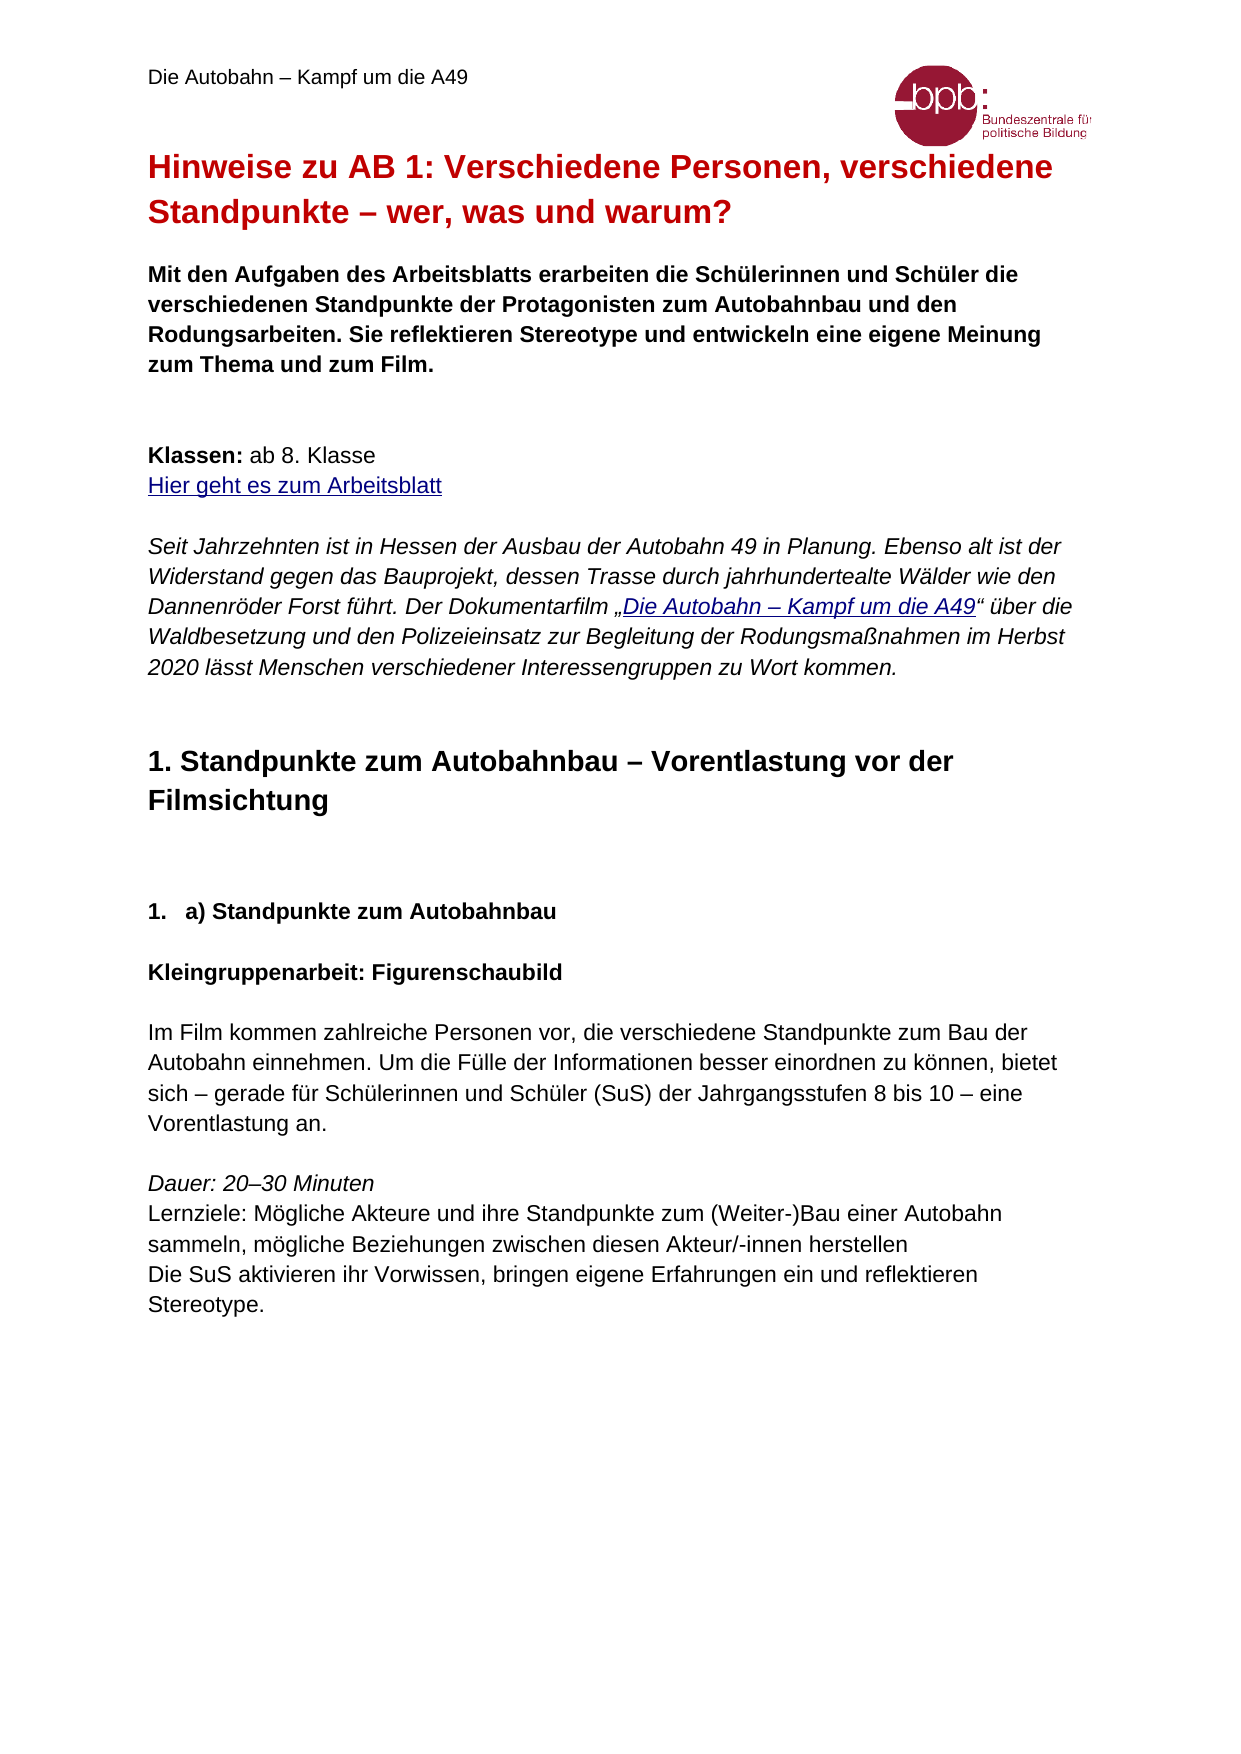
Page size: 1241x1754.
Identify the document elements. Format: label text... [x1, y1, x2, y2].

text Hier geht es zum Arbeitsblatt [148, 472, 1093, 498]
text Dauer: 20–30 Minuten [148, 1170, 1093, 1196]
text Hinweise zu AB 1: Verschiedene Personen, verschiedene Standpunkte – wer, was und warum? [148, 148, 1093, 230]
text Kleingruppenarbeit: Figurenschaubild [148, 959, 1093, 985]
text Klassen: ab 8. Klasse [148, 442, 1093, 468]
text Lernziele: Mögliche Akteure und ihre Standpunkte zum (Weiter-)Bau einer Autobahn sammeln, mögliche Beziehungen zwischen diesen Akteur/-innen herstellen [148, 1200, 1093, 1257]
text Im Film kommen zahlreiche Personen vor, die verschiedene Standpunkte zum Bau der Autobahn einnehmen. Um die Fülle der Informationen besser einordnen zu können, bietet sich – gerade für Schülerinnen und Schüler (SuS) der Jahrgangsstufen 8 bis 10 – eine Vorentlastung an. [148, 1019, 1093, 1136]
text 1. Standpunkte zum Autobahnbau – Vorentlastung vor der Filmsichtung [148, 744, 1093, 816]
text Die SuS aktivieren ihr Vorwissen, bringen eigene Erfahrungen ein und reflektieren Stereotype. [148, 1261, 1093, 1317]
text Seit Jahrzehnten ist in Hessen der Ausbau der Autobahn 49 in Planung. Ebenso alt ist der Widerstand gegen das Bauprojekt, dessen Trasse durch jahrhundertealte Wälder wie den Dannenröder Forst führt. Der Dokumentarfilm „Die Autobahn – Kampf um die A49“ über die Waldbesetzung und den Polizeieinsatz zur Begleitung der Rodungsmaßnahmen im Herbst 2020 lässt Menschen verschiedener Interessengruppen zu Wort kommen. [148, 533, 1093, 680]
list a) Standpunkte zum Autobahnbau [148, 898, 1093, 924]
text Mit den Aufgaben des Arbeitsblatts erarbeiten die Schülerinnen und Schüler die verschiedenen Standpunkte der Protagonisten zum Autobahnbau und den Rodungsarbeiten. Sie reflektieren Stereotype und entwickeln eine eigene Meinung zum Thema und zum Film. [148, 261, 1093, 378]
